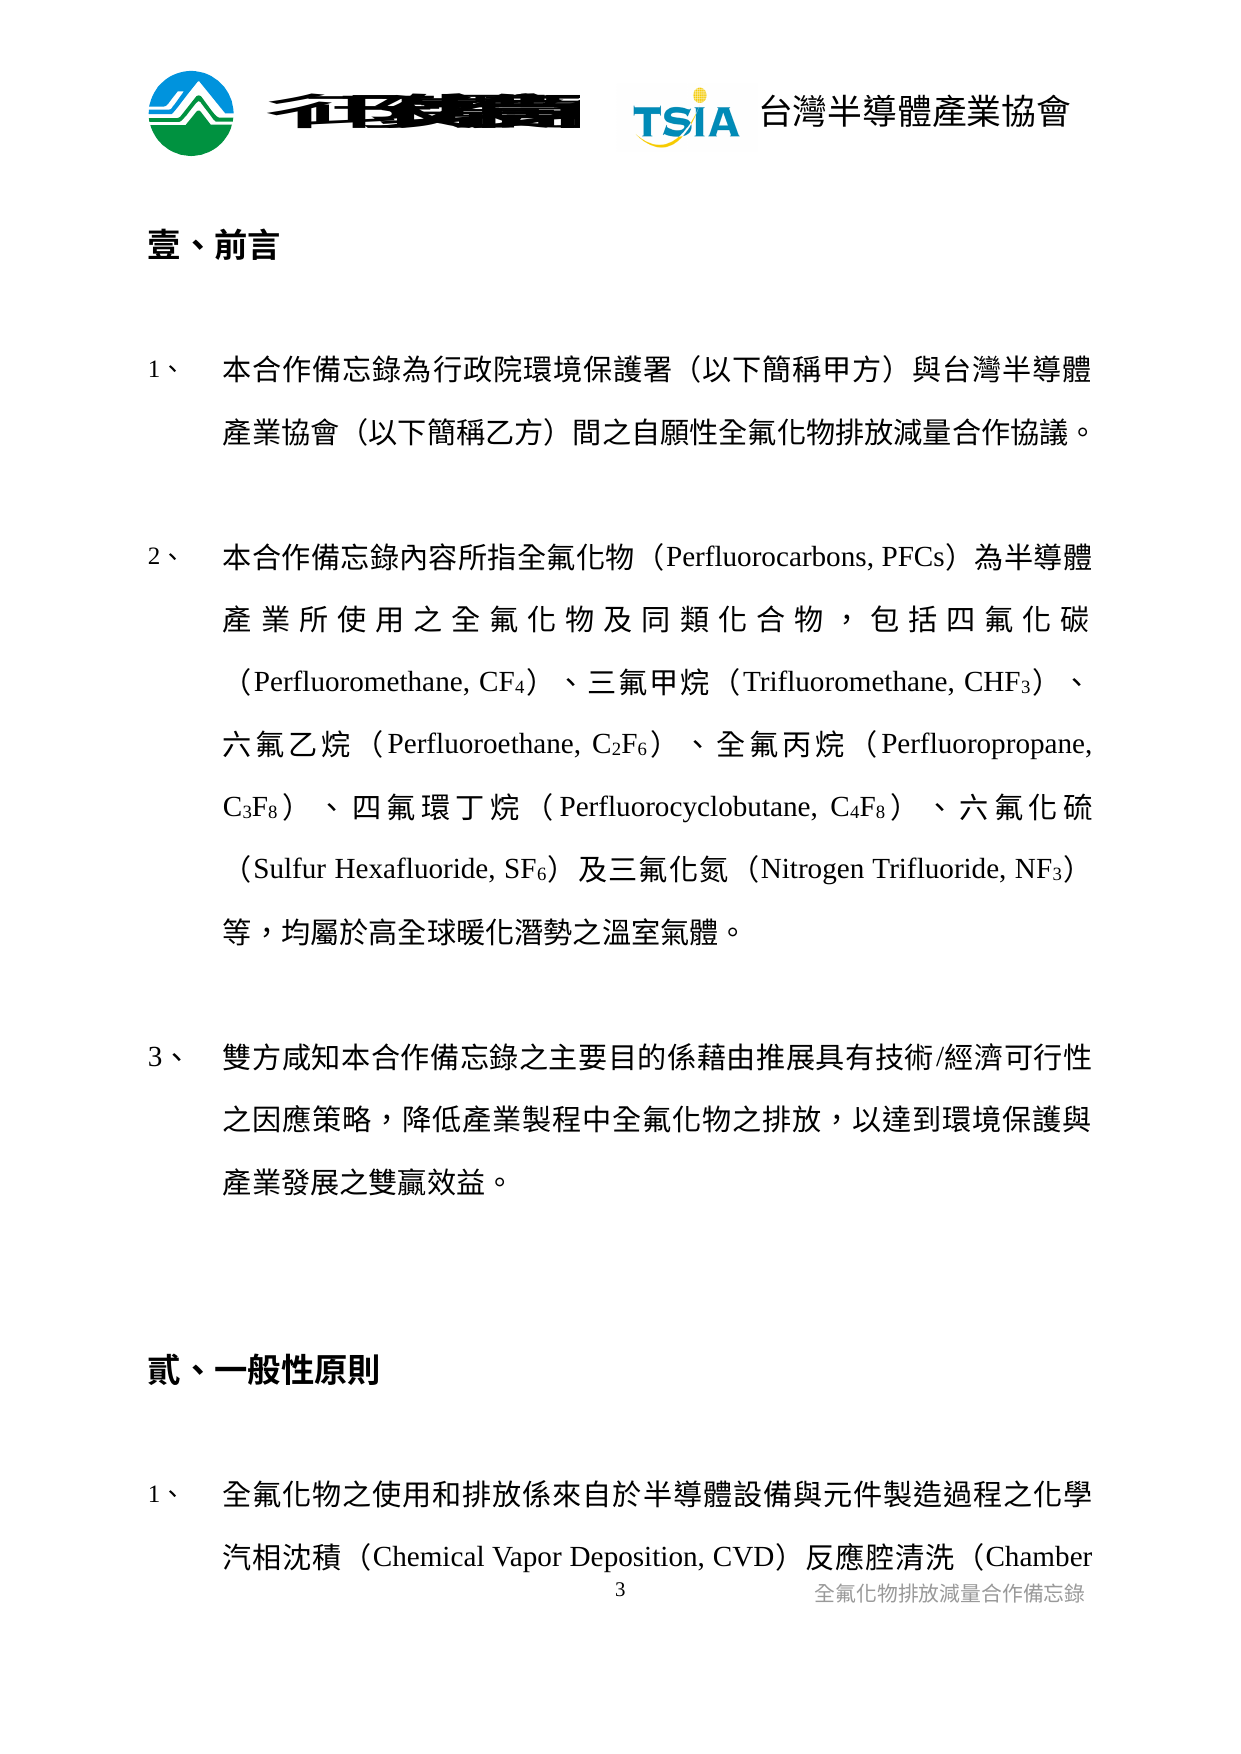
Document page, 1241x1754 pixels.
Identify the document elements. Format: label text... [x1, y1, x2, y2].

text 壹、前言 [148, 201, 1092, 264]
list 本合作備忘錄為行政院環境保護署（以下簡稱甲方）與台灣半導體產業協會（以下簡稱乙方）間之自願性全氟化物排放減量合作協議。 [148, 326, 1092, 451]
list 本合作備忘錄內容所指全氟化物（Perfluorocarbons, PFCs）為半導體產業所使用之全氟化物及同類化合物，包括四氟化碳（Perfluoromethane, CF4）、三氟甲烷（Trifluoromethane, CHF3）、六氟乙烷（Perfluoroethane, C2F6）、全氟丙烷（Perfluoropropane, C3F8）、四氟環丁烷（Perfluorocyclobutane, C4F8）、六氟化硫（Sulfur Hexafluoride, SF6）及三氟化氮（Nitrogen Trifluoride, NF3）等，均屬於高全球暖化潛勢之溫室氣體。 [148, 514, 1092, 951]
list 雙方咸知本合作備忘錄之主要目的係藉由推展具有技術/經濟可行性之因應策略，降低產業製程中全氟化物之排放，以達到環境保護與產業發展之雙贏效益。 [148, 1014, 1092, 1201]
text 貳、一般性原則 [148, 1326, 1092, 1389]
list 全氟化物之使用和排放係來自於半導體設備與元件製造過程之化學汽相沈積（Chemical Vapor Deposition, CVD）反應腔清洗（Chamber [148, 1451, 1092, 1576]
